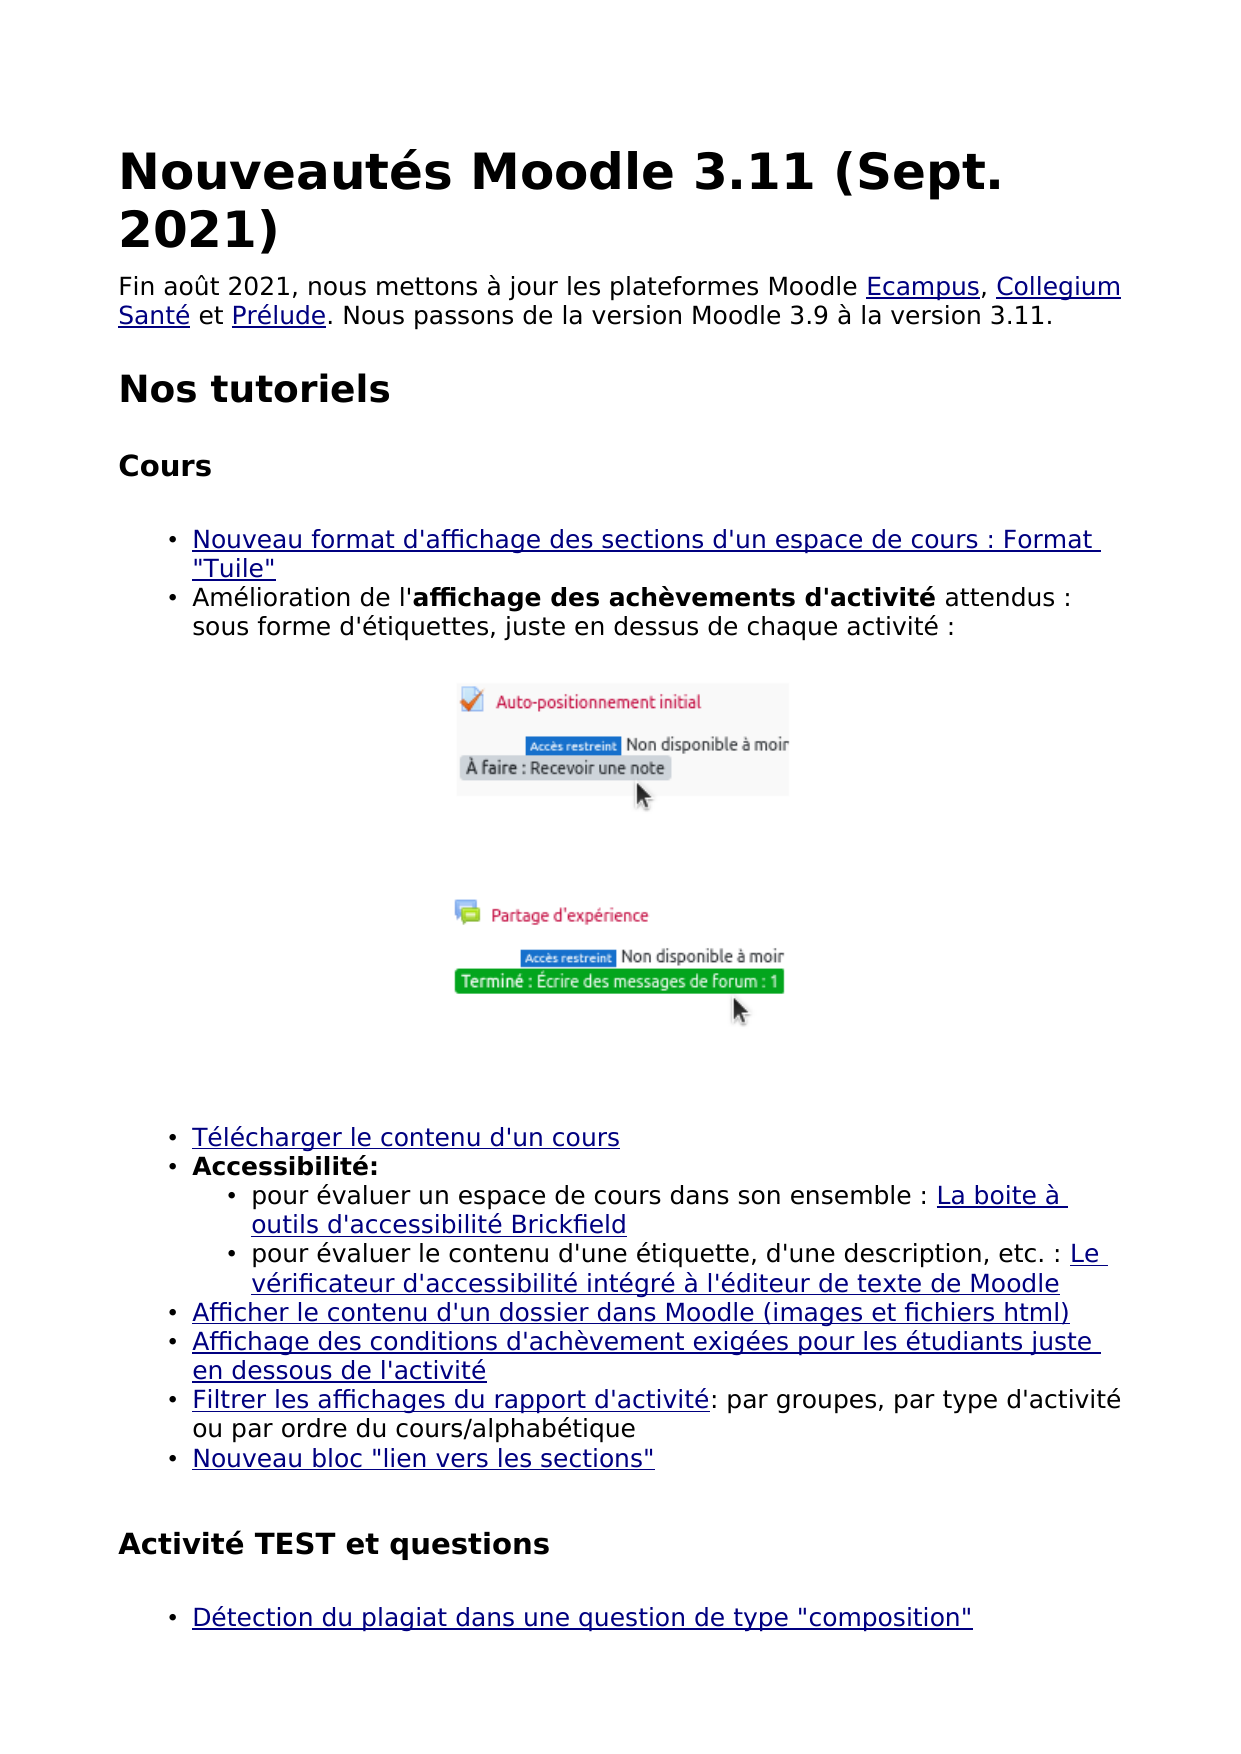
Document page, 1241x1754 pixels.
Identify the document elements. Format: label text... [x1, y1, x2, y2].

list Détection du plagiat dans une question de type "composition" [177, 1603, 1122, 1633]
list Filtrer les affichages du rapport d'activité: par groupes, par type d'activité ou par ordre du cours/alphabétique [177, 1386, 1122, 1444]
list Accessibilité: [177, 1152, 1122, 1181]
list Amélioration de l'affichage des achèvements d'activité attendus : sous forme d'étiquettes, juste en dessus de chaque activité : [177, 583, 1122, 642]
list pour évaluer un espace de cours dans son ensemble : La boite à outils d'accessibilité Brickfield [236, 1181, 1122, 1240]
subtitle Nos tutoriels [118, 368, 1122, 412]
picture [432, 671, 808, 826]
subtitle Activité TEST et questions [118, 1527, 1122, 1561]
list Affichage des conditions d'achèvement exigées pour les étudiants juste en dessous de l'activité [177, 1327, 1122, 1386]
subtitle Cours [118, 449, 1122, 483]
list Nouveau bloc "lien vers les sections" [177, 1444, 1122, 1473]
list Nouveau format d'affichage des sections d'un espace de cours : Format "Tuile" [177, 525, 1122, 583]
list Afficher le contenu d'un dossier dans Moodle (images et fichiers html) [177, 1298, 1122, 1327]
text Fin août 2021, nous mettons à jour les plateformes Moodle Ecampus, Collegium Santé et Prélude. Nous passons de la version Moodle 3.9 à la version 3.11. [118, 272, 1122, 330]
picture [427, 867, 814, 1052]
list pour évaluer le contenu d'une étiquette, d'une description, etc. : Le vérificateur d'accessibilité intégré à l'éditeur de texte de Moodle [236, 1240, 1122, 1298]
list Télécharger le contenu d'un cours [177, 1123, 1122, 1152]
subtitle Nouveautés Moodle 3.11 (Sept. 2021) [118, 143, 1122, 259]
